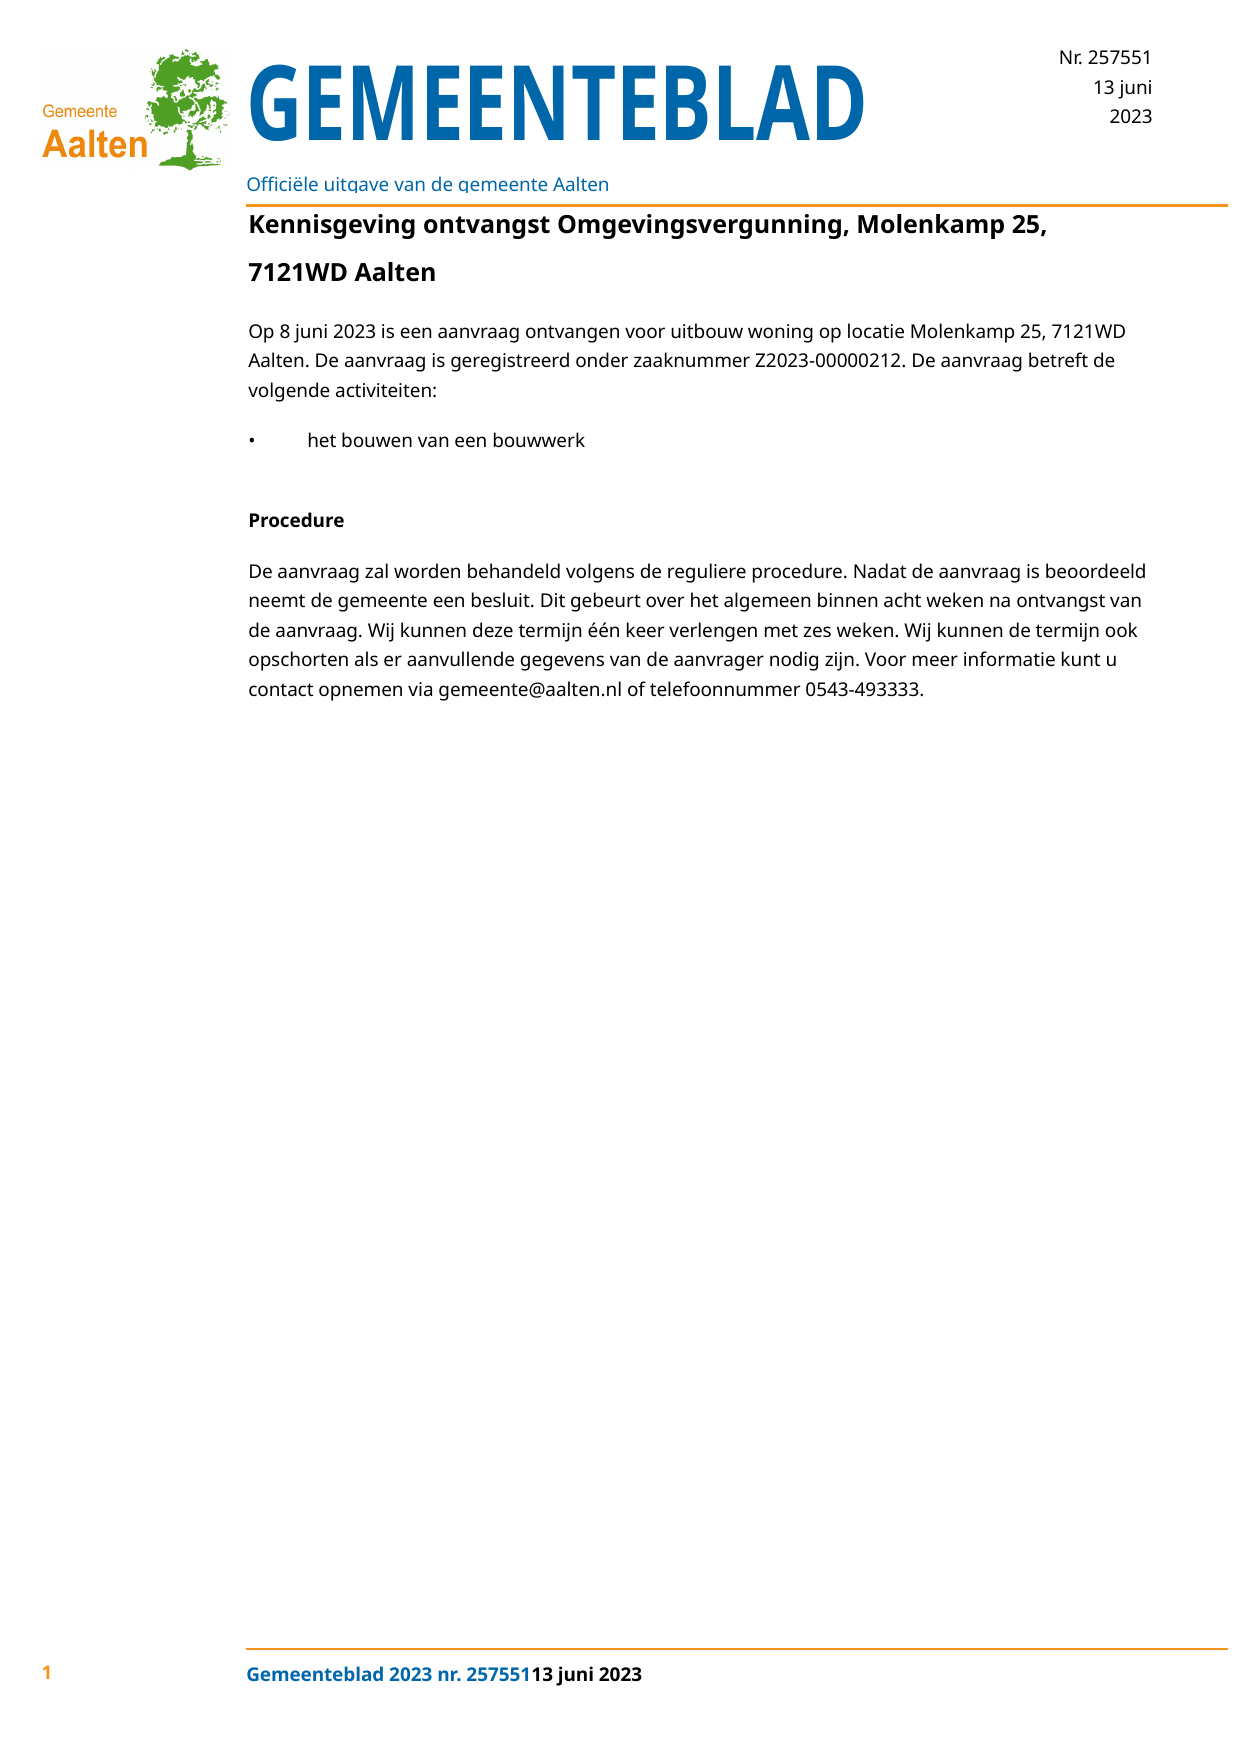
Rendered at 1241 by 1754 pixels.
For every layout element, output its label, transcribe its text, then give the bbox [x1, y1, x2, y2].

picture [41, 47, 231, 172]
text Procedure [248, 507, 1152, 533]
text De aanvraag zal worden behandeld volgens de reguliere procedure. Nadat de aanvraag is beoordeeld neemt de gemeente een besluit. Dit gebeurt over het algemeen binnen acht weken na ontvangst van de aanvraag. Wij kunnen deze termijn één keer verlengen met zes weken. Wij kunnen de termijn ook opschorten als er aanvullende gegevens van de aanvrager nodig zijn. Voor meer informatie kunt u contact opnemen via gemeente@aalten.nl of telefoonnummer 0543-493333. [248, 558, 1152, 702]
list het bouwen van een bouwwerk [248, 427, 1152, 453]
text Op 8 juni 2023 is een aanvraag ontvangen voor uitbouw woning op locatie Molenkamp 25, 7121WD Aalten. De aanvraag is geregistreerd onder zaaknummer Z2023-00000212. De aanvraag betreft de volgende activiteiten: [248, 318, 1152, 403]
text Kennisgeving ontvangst Omgevingsvergunning, Molenkamp 25, 7121WD Aalten [248, 207, 1152, 288]
